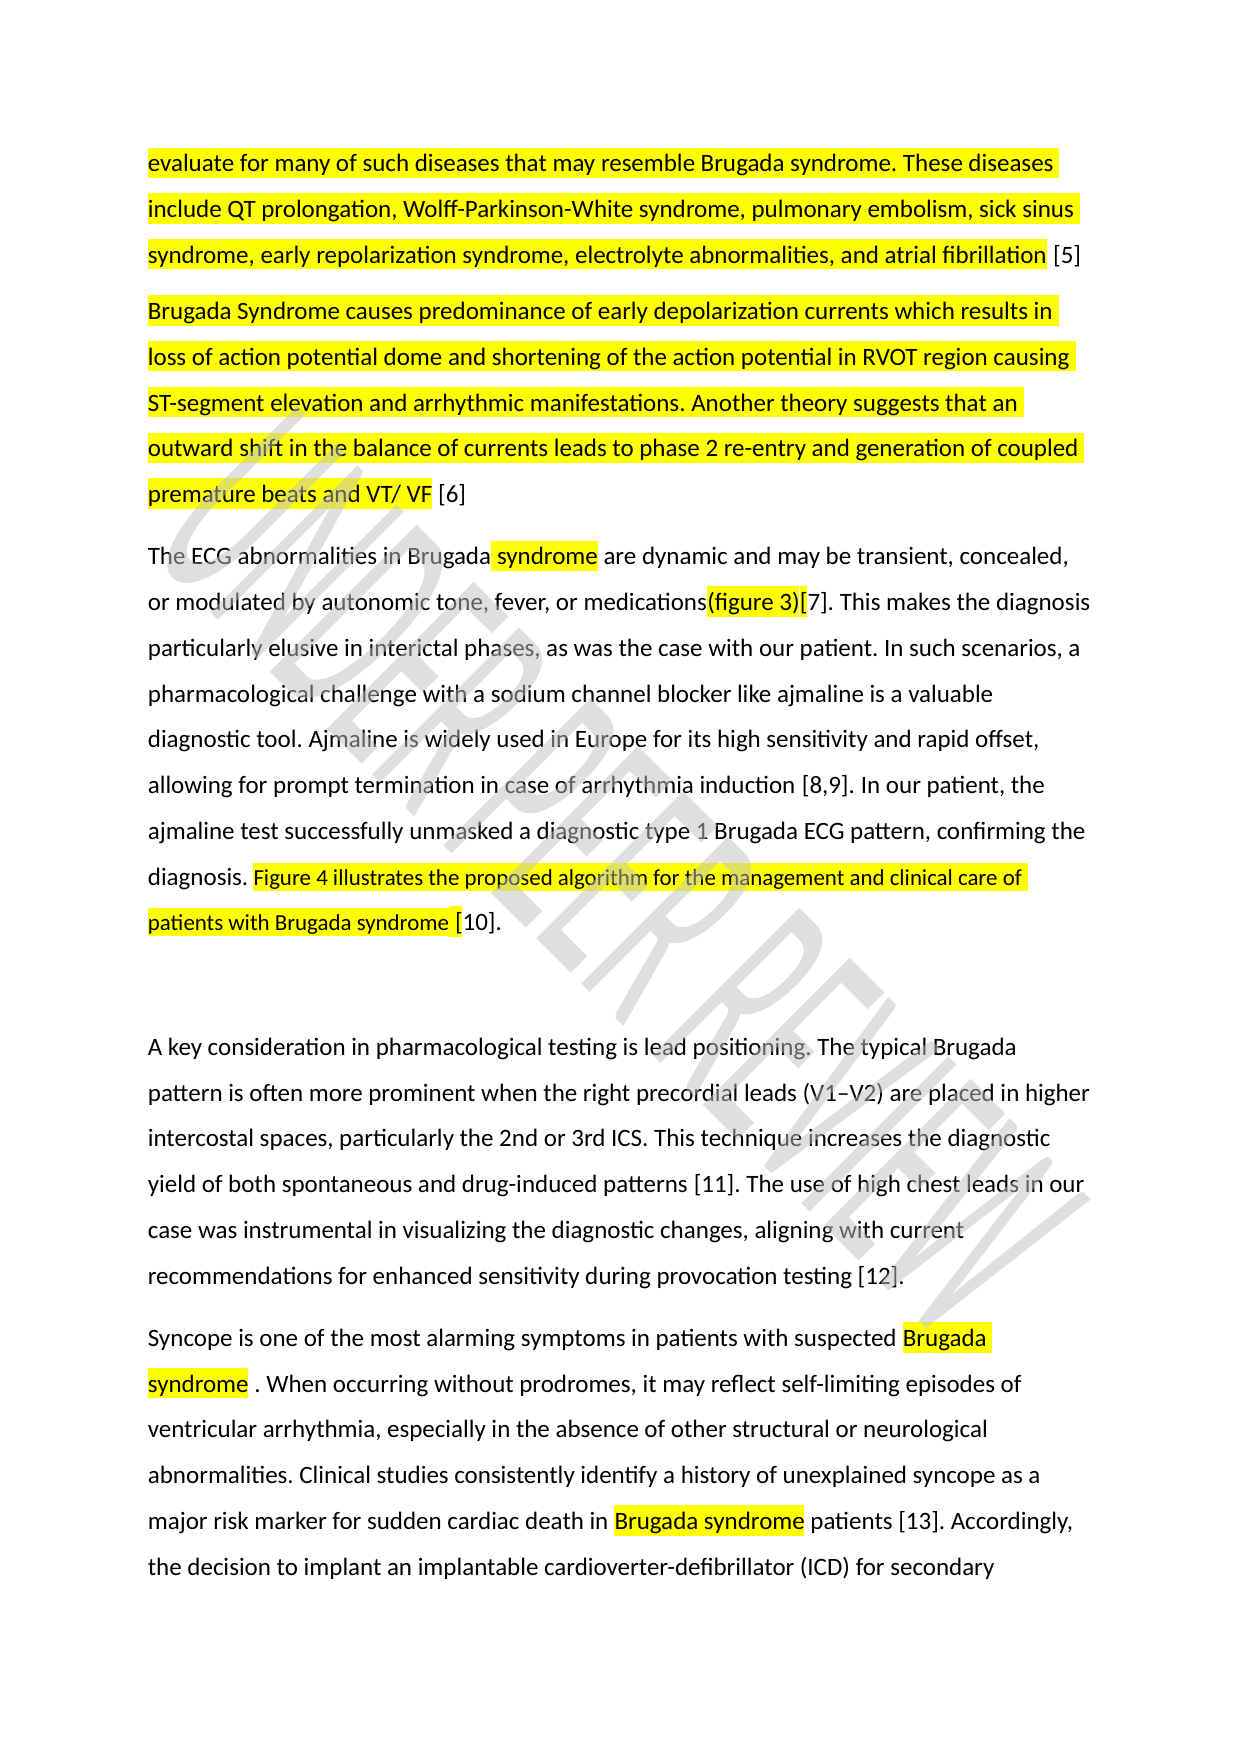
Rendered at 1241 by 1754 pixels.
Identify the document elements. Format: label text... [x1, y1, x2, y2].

text A key consideration in pharmacological testing is lead positioning. The typical Brugada pattern is often more prominent when the right precordial leads (V1–V2) are placed in higher intercostal spaces, particularly the 2nd or 3rd ICS. This technique increases the diagnostic yield of both spontaneous and drug-induced patterns [11]. The use of high chest leads in our case was instrumental in visualizing the diagnostic changes, aligning with current recommendations for enhanced sensitivity during provocation testing [12]. [148, 1031, 1093, 1290]
text Syncope is one of the most alarming symptoms in patients with suspected Brugada syndrome . When occurring without prodromes, it may reflect self-limiting episodes of ventricular arrhythmia, especially in the absence of other structural or neurological abnormalities. Clinical studies consistently identify a history of unexplained syncope as a major risk marker for sudden cardiac death in Brugada syndrome patients [13]. Accordingly, the decision to implant an implantable cardioverter-defibrillator (ICD) for secondary [148, 1322, 1093, 1581]
text The ECG abnormalities in Brugada syndrome are dynamic and may be transient, concealed, or modulated by autonomic tone, fever, or medications(figure 3)[7]. This makes the diagnosis particularly elusive in interictal phases, as was the case with our patient. In such scenarios, a pharmacological challenge with a sodium channel blocker like ajmaline is a valuable diagnostic tool. Ajmaline is widely used in Europe for its high sensitivity and rapid offset, allowing for prompt termination in case of arrhythmia induction [8,9]. In our patient, the ajmaline test successfully unmasked a diagnostic type 1 Brugada ECG pattern, confirming the diagnosis. Figure 4 illustrates the proposed algorithm for the management and clinical care of patients with Brugada syndrome [10]. [148, 541, 1093, 937]
text evaluate for many of such diseases that may resemble Brugada syndrome. These diseases include QT prolongation, Wolff-Parkinson-White syndrome, pulmonary embolism, sick sinus syndrome, early repolarization syndrome, electrolyte abnormalities, and atrial fibrillation [5] [148, 148, 1093, 269]
text Brugada Syndrome causes predominance of early depolarization currents which results in loss of action potential dome and shortening of the action potential in RVOT region causing ST-segment elevation and arrhythmic manifestations. Another theory suggests that an outward shift in the balance of currents leads to phase 2 re-entry and generation of coupled premature beats and VT/ VF [6] [148, 295, 1093, 509]
